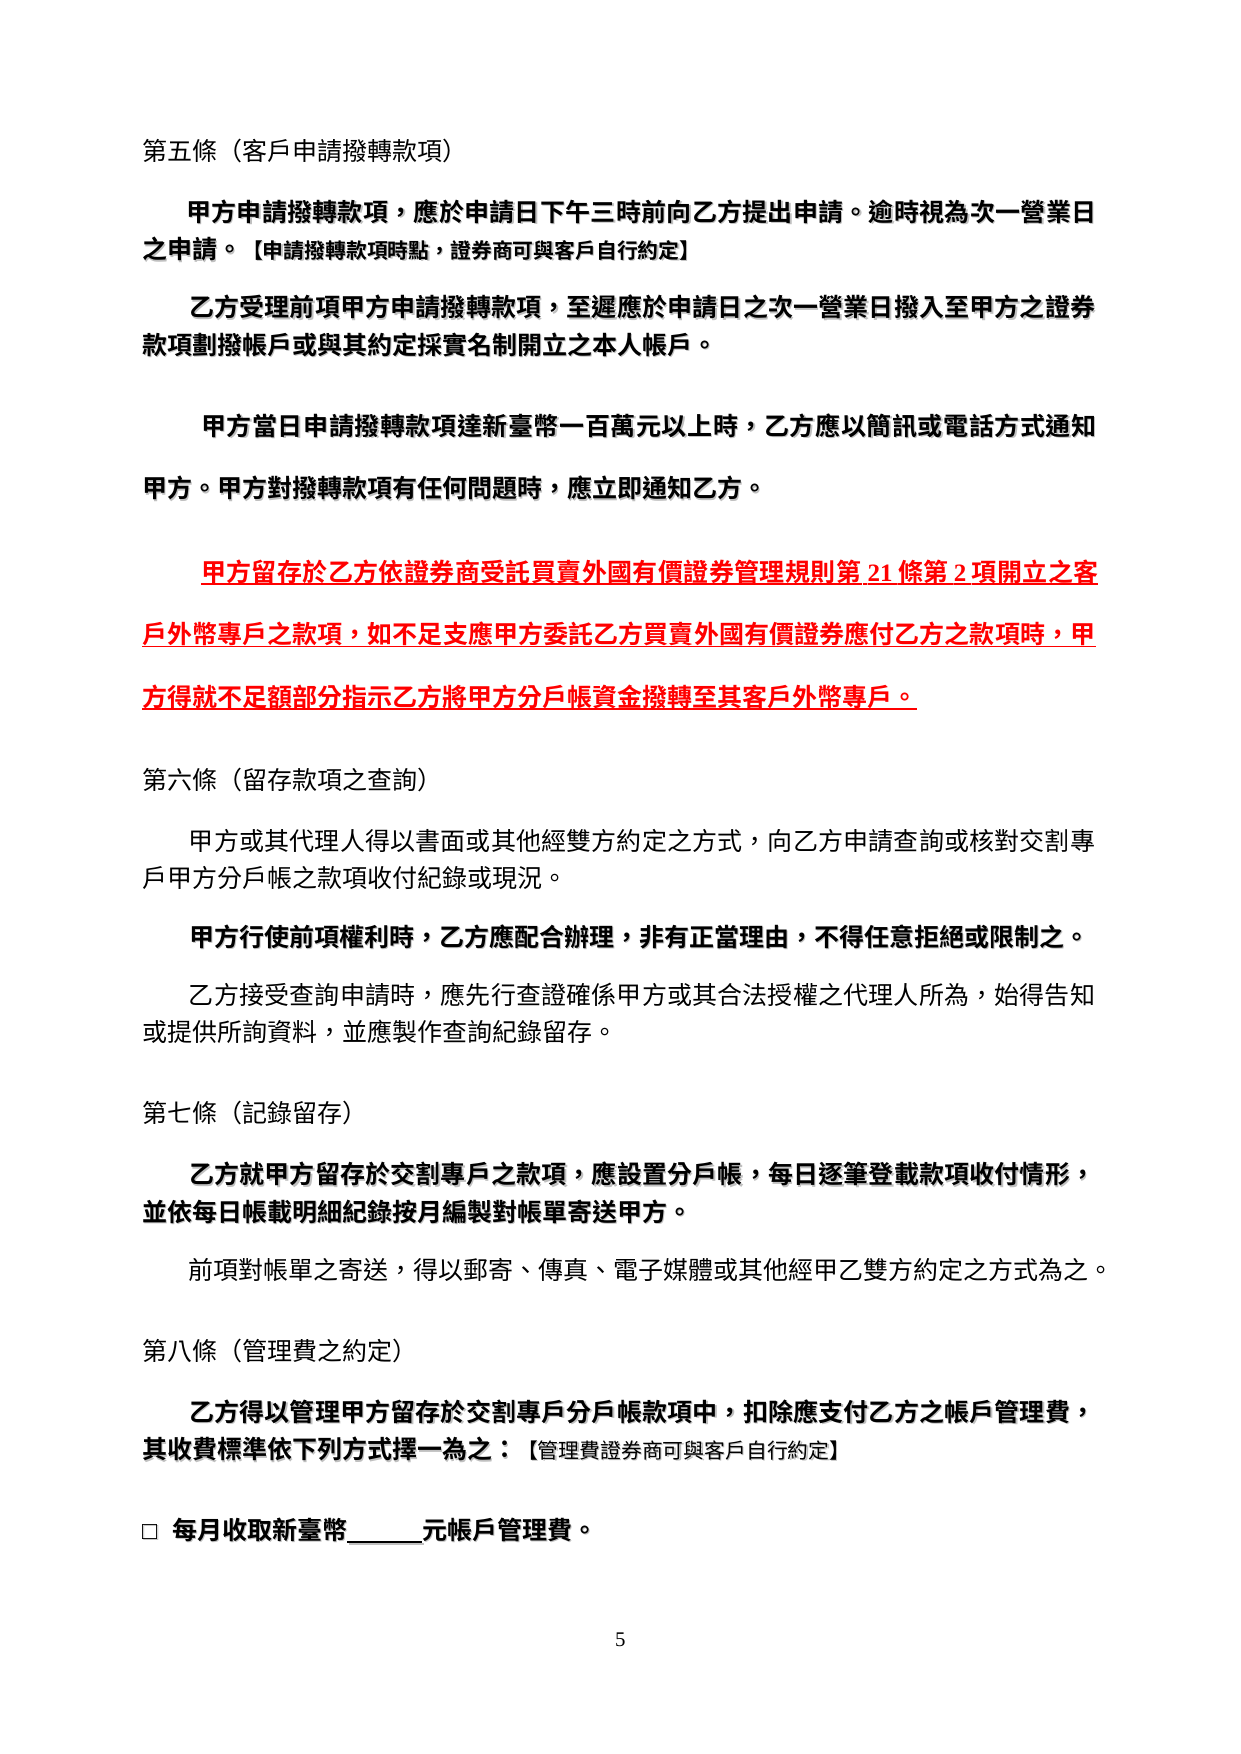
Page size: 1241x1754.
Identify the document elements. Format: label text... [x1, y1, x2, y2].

text 乙方受理前項甲方申請撥轉款項，至遲應於申請日之次一營業日撥入至甲方之證券款項劃撥帳戶或與其約定採實名制開立之本人帳戶。 [142, 287, 1098, 362]
text 甲方行使前項權利時，乙方應配合辦理，非有正當理由，不得任意拒絕或限制之。 [142, 916, 1098, 953]
text 乙方就甲方留存於交割專戶之款項，應設置分戶帳，每日逐筆登載款項收付情形，並依每日帳載明細紀錄按月編製對帳單寄送甲方。 [142, 1153, 1098, 1228]
text 第六條（留存款項之查詢） [142, 737, 1098, 799]
text 乙方接受查詢申請時，應先行查證確係甲方或其合法授權之代理人所為，始得告知或提供所詢資料，並應製作查詢紀錄留存。 [142, 974, 1098, 1049]
text 第五條（客戶申請撥轉款項） [142, 108, 1098, 170]
text 第七條（記錄留存） [142, 1070, 1098, 1133]
text 乙方得以管理甲方留存於交割專戶分戶帳款項中，扣除應支付乙方之帳戶管理費，其收費標準依下列方式擇一為之：【管理費證券商可與客戶自行約定】 [142, 1391, 1098, 1466]
text 前項對帳單之寄送，得以郵寄、傳真、電子媒體或其他經甲乙雙方約定之方式為之。 [142, 1249, 1098, 1287]
text □ 每月收取新臺幣 元帳戶管理費。 [142, 1487, 1098, 1549]
text 甲方留存於乙方依證券商受託買賣外國有價證券管理規則第21條第2項開立之客戶外幣專戶之款項，如不足支應甲方委託乙方買賣外國有價證券應付乙方之款項時，甲方得就不足額部分指示乙方將甲方分戶帳資金撥轉至其客戶外幣專戶。 [142, 528, 1098, 716]
text 甲方申請撥轉款項，應於申請日下午三時前向乙方提出申請。逾時視為次一營業日之申請。【申請撥轉款項時點，證券商可與客戶自行約定】 [142, 191, 1098, 266]
text 甲方當日申請撥轉款項達新臺幣一百萬元以上時，乙方應以簡訊或電話方式通知甲方。甲方對撥轉款項有任何問題時，應立即通知乙方。 [142, 383, 1098, 508]
text 第八條（管理費之約定） [142, 1308, 1098, 1370]
text 甲方或其代理人得以書面或其他經雙方約定之方式，向乙方申請查詢或核對交割專戶甲方分戶帳之款項收付紀錄或現況。 [142, 820, 1098, 895]
